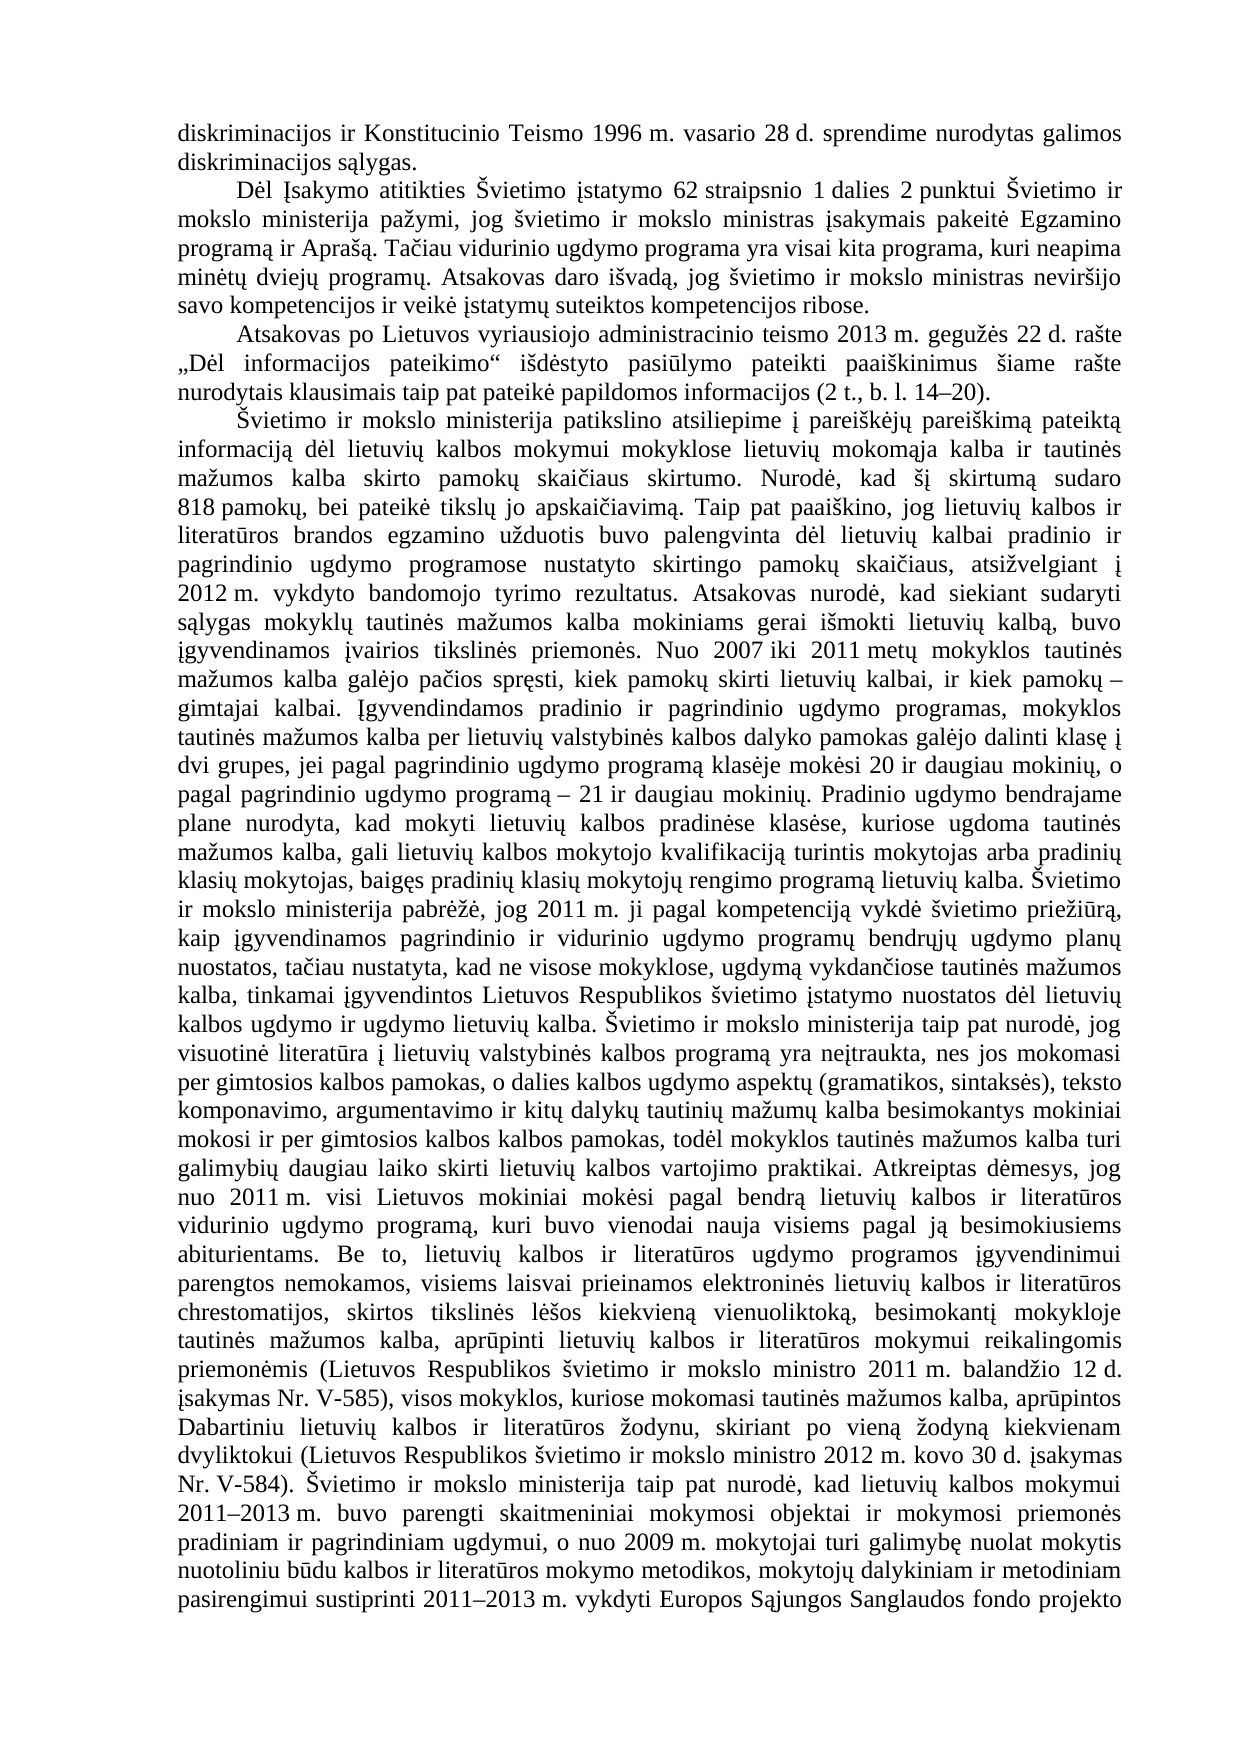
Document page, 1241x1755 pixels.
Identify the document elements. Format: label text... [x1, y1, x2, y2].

text diskriminacijos ir Konstitucinio Teismo 1996 m. vasario 28 d. sprendime nurodytas galimos diskriminacijos sąlygas. [177, 118, 1122, 176]
text Atsakovas po Lietuvos vyriausiojo administracinio teismo 2013 m. gegužės 22 d. rašte „Dėl informacijos pateikimo“ išdėstyto pasiūlymo pateikti paaiškinimus šiame rašte nurodytais klausimais taip pat pateikė papildomos informacijos (2 t., b. l. 14–20). [177, 319, 1122, 406]
text Švietimo ir mokslo ministerija patikslino atsiliepime į pareiškėjų pareiškimą pateiktą informaciją dėl lietuvių kalbos mokymui mokyklose lietuvių mokomąja kalba ir tautinės mažumos kalba skirto pamokų skaičiaus skirtumo. Nurodė, kad šį skirtumą sudaro 818 pamokų, bei pateikė tikslų jo apskaičiavimą. Taip pat paaiškino, jog lietuvių kalbos ir literatūros brandos egzamino užduotis buvo palengvinta dėl lietuvių kalbai pradinio ir pagrindinio ugdymo programose nustatyto skirtingo pamokų skaičiaus, atsižvelgiant į 2012 m. vykdyto bandomojo tyrimo rezultatus. Atsakovas nurodė, kad siekiant sudaryti sąlygas mokyklų tautinės mažumos kalba mokiniams gerai išmokti lietuvių kalbą, buvo įgyvendinamos įvairios tikslinės priemonės. Nuo 2007 iki 2011 metų mokyklos tautinės mažumos kalba galėjo pačios spręsti, kiek pamokų skirti lietuvių kalbai, ir kiek pamokų – gimtajai kalbai. Įgyvendindamos pradinio ir pagrindinio ugdymo programas, mokyklos tautinės mažumos kalba per lietuvių valstybinės kalbos dalyko pamokas galėjo dalinti klasę į dvi grupes, jei pagal pagrindinio ugdymo programą klasėje mokėsi 20 ir daugiau mokinių, o pagal pagrindinio ugdymo programą – 21 ir daugiau mokinių. Pradinio ugdymo bendrajame plane nurodyta, kad mokyti lietuvių kalbos pradinėse klasėse, kuriose ugdoma tautinės mažumos kalba, gali lietuvių kalbos mokytojo kvalifikaciją turintis mokytojas arba pradinių klasių mokytojas, baigęs pradinių klasių mokytojų rengimo programą lietuvių kalba. Švietimo ir mokslo ministerija pabrėžė, jog 2011 m. ji pagal kompetenciją vykdė švietimo priežiūrą, kaip įgyvendinamos pagrindinio ir vidurinio ugdymo programų bendrųjų ugdymo planų nuostatos, tačiau nustatyta, kad ne visose mokyklose, ugdymą vykdančiose tautinės mažumos kalba, tinkamai įgyvendintos Lietuvos Respublikos švietimo įstatymo nuostatos dėl lietuvių kalbos ugdymo ir ugdymo lietuvių kalba. Švietimo ir mokslo ministerija taip pat nurodė, jog visuotinė literatūra į lietuvių valstybinės kalbos programą yra neįtraukta, nes jos mokomasi per gimtosios kalbos pamokas, o dalies kalbos ugdymo aspektų (gramatikos, sintaksės), teksto komponavimo, argumentavimo ir kitų dalykų tautinių mažumų kalba besimokantys mokiniai mokosi ir per gimtosios kalbos kalbos pamokas, todėl mokyklos tautinės mažumos kalba turi galimybių daugiau laiko skirti lietuvių kalbos vartojimo praktikai. Atkreiptas dėmesys, jog nuo 2011 m. visi Lietuvos mokiniai mokėsi pagal bendrą lietuvių kalbos ir literatūros vidurinio ugdymo programą, kuri buvo vienodai nauja visiems pagal ją besimokiusiems abiturientams. Be to, lietuvių kalbos ir literatūros ugdymo programos įgyvendinimui parengtos nemokamos, visiems laisvai prieinamos elektroninės lietuvių kalbos ir literatūros chrestomatijos, skirtos tikslinės lėšos kiekvieną vienuoliktoką, besimokantį mokykloje tautinės mažumos kalba, aprūpinti lietuvių kalbos ir literatūros mokymui reikalingomis priemonėmis (Lietuvos Respublikos švietimo ir mokslo ministro 2011 m. balandžio 12 d. įsakymas Nr. V-585), visos mokyklos, kuriose mokomasi tautinės mažumos kalba, aprūpintos Dabartiniu lietuvių kalbos ir literatūros žodynu, skiriant po vieną žodyną kiekvienam dvyliktokui (Lietuvos Respublikos švietimo ir mokslo ministro 2012 m. kovo 30 d. įsakymas Nr. V-584). Švietimo ir mokslo ministerija taip pat nurodė, kad lietuvių kalbos mokymui 2011–2013 m. buvo parengti skaitmeniniai mokymosi objektai ir mokymosi priemonės pradiniam ir pagrindiniam ugdymui, o nuo 2009 m. mokytojai turi galimybę nuolat mokytis nuotoliniu būdu kalbos ir literatūros mokymo metodikos, mokytojų dalykiniam ir metodiniam pasirengimui sustiprinti 2011–2013 m. vykdyti Europos Sąjungos Sanglaudos fondo projekto [177, 406, 1122, 1613]
text Dėl Įsakymo atitikties Švietimo įstatymo 62 straipsnio 1 dalies 2 punktui Švietimo ir mokslo ministerija pažymi, jog švietimo ir mokslo ministras įsakymais pakeitė Egzamino programą ir Aprašą. Tačiau vidurinio ugdymo programa yra visai kita programa, kuri neapima minėtų dviejų programų. Atsakovas daro išvadą, jog švietimo ir mokslo ministras neviršijo savo kompetencijos ir veikė įstatymų suteiktos kompetencijos ribose. [177, 176, 1122, 319]
